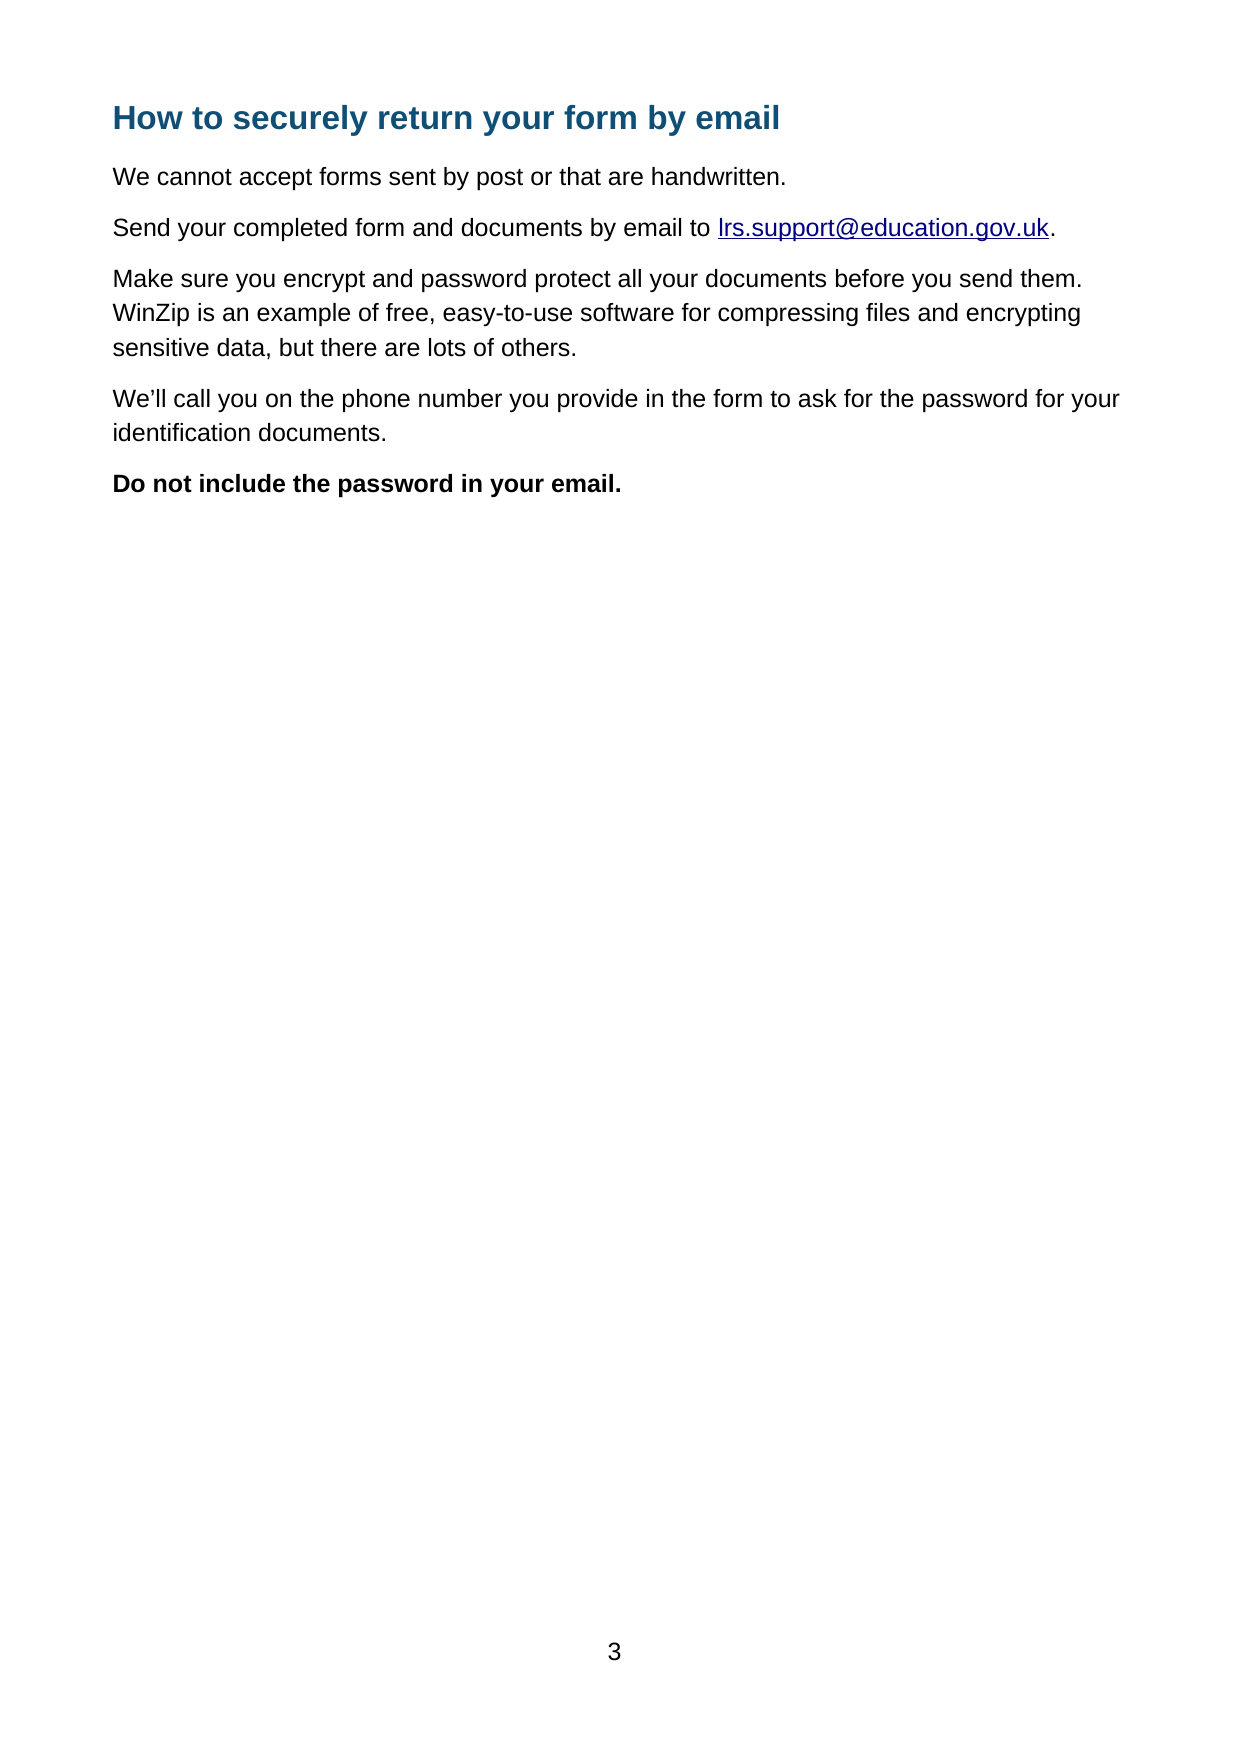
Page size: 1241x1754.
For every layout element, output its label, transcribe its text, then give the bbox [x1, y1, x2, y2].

text We cannot accept forms sent by post or that are handwritten. [112, 161, 1128, 190]
text Send your completed form and documents by email to lrs.support@education.gov.uk. [112, 213, 1128, 241]
text Do not include the password in your email. [112, 469, 1128, 498]
subtitle How to securely return your form by email [112, 98, 1128, 136]
text We’ll call you on the phone number you provide in the form to ask for the password for your identification documents. [112, 384, 1128, 447]
text Make sure you encrypt and password protect all your documents before you send them. WinZip is an example of free, easy-to-use software for compressing files and encrypting sensitive data, but there are lots of others. [112, 264, 1128, 361]
